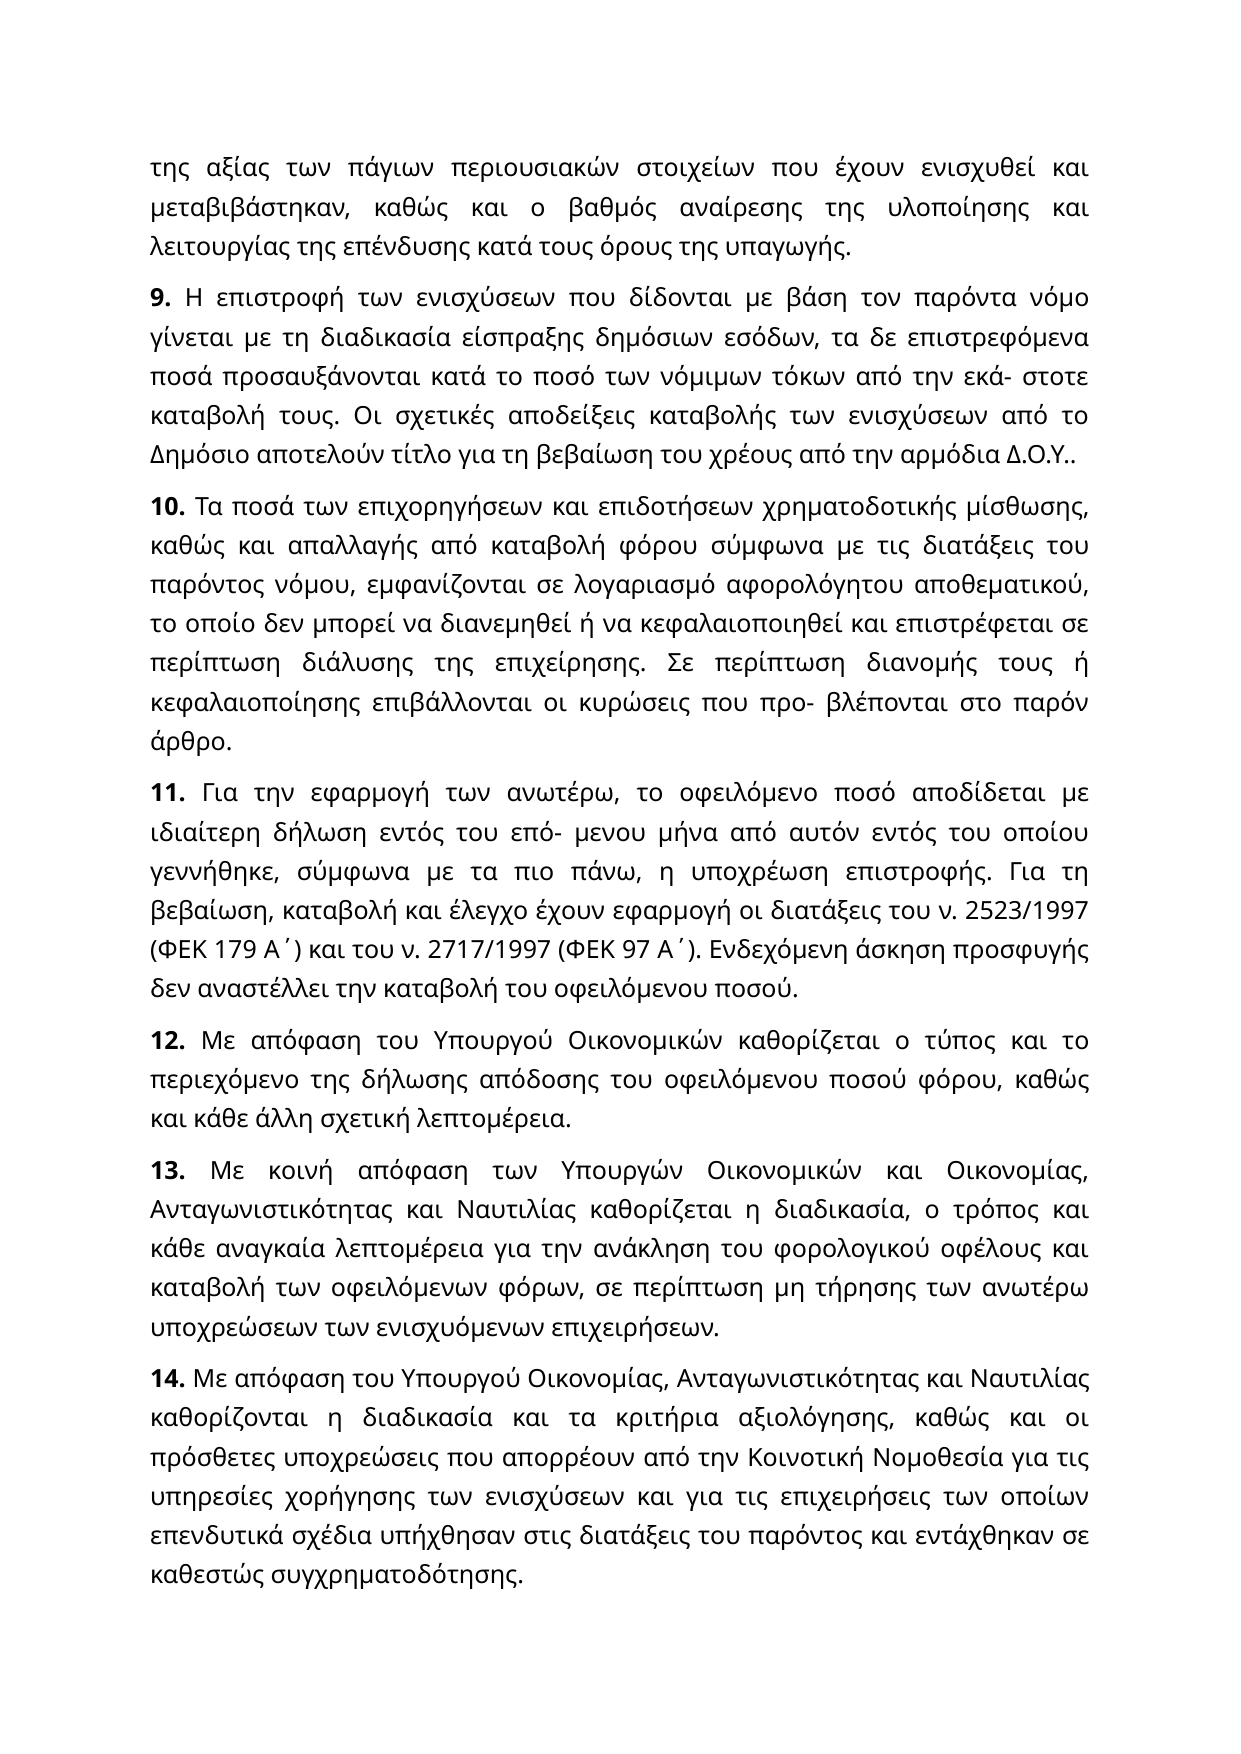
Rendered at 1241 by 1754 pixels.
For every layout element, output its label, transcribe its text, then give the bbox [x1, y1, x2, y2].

text της αξίας των πάγιων περιουσιακών στοιχείων που έχουν ενισχυθεί και μεταβιβάστηκαν, καθώς και ο βαθμός αναίρεσης της υλοποίησης και λειτουργίας της επένδυσης κατά τους όρους της υπαγωγής. [150, 150, 1090, 262]
text 14. Με απόφαση του Υπουργού Οικονομίας, Ανταγωνιστικότητας και Ναυτιλίας καθορίζονται η διαδικασία και τα κριτήρια αξιολόγησης, καθώς και οι πρόσθετες υποχρεώσεις που απορρέουν από την Κοινοτική Νομοθεσία για τις υπηρεσίες χορήγησης των ενισχύσεων και για τις επιχειρήσεις των οποίων επενδυτικά σχέδια υπήχθησαν στις διατάξεις του παρόντος και εντάχθηκαν σε καθεστώς συγχρηματοδότησης. [150, 1361, 1090, 1591]
text 9. Η επιστροφή των ενισχύσεων που δίδονται με βάση τον παρόντα νόμο γίνεται με τη διαδικασία είσπραξης δημόσιων εσόδων, τα δε επιστρεφόμενα ποσά προσαυξάνονται κατά το ποσό των νόμιμων τόκων από την εκά- στοτε καταβολή τους. Οι σχετικές αποδείξεις καταβολής των ενισχύσεων από το Δημόσιο αποτελούν τίτλο για τη βεβαίωση του χρέους από την αρμόδια Δ.Ο.Υ.. [150, 280, 1090, 471]
text 10. Τα ποσά των επιχορηγήσεων και επιδοτήσεων χρηματοδοτικής μίσθωσης, καθώς και απαλλαγής από καταβολή φόρου σύμφωνα με τις διατάξεις του παρόντος νόμου, εμφανίζονται σε λογαριασμό αφορολόγητου αποθεματικού, το οποίο δεν μπορεί να διανεμηθεί ή να κεφαλαιοποιηθεί και επιστρέφεται σε περίπτωση διάλυσης της επιχείρησης. Σε περίπτωση διανομής τους ή κεφαλαιοποίησης επιβάλλονται οι κυρώσεις που προ- βλέπονται στο παρόν άρθρο. [150, 488, 1090, 757]
text 13. Με κοινή απόφαση των Υπουργών Οικονομικών και Οικονομίας, Ανταγωνιστικότητας και Ναυτιλίας καθορίζεται η διαδικασία, ο τρόπος και κάθε αναγκαία λεπτομέρεια για την ανάκληση του φορολογικού οφέλους και καταβολή των οφειλόμενων φόρων, σε περίπτωση μη τήρησης των ανωτέρω υποχρεώσεων των ενισχυόμενων επιχειρήσεων. [150, 1152, 1090, 1343]
text 12. Με απόφαση του Υπουργού Οικονομικών καθορίζεται ο τύπος και το περιεχόμενο της δήλωσης απόδοσης του οφειλόμενου ποσού φόρου, καθώς και κάθε άλλη σχετική λεπτομέρεια. [150, 1022, 1090, 1135]
text 11. Για την εφαρμογή των ανωτέρω, το οφειλόμενο ποσό αποδίδεται με ιδιαίτερη δήλωση εντός του επό- μενου μήνα από αυτόν εντός του οποίου γεννήθηκε, σύμφωνα με τα πιο πάνω, η υποχρέωση επιστροφής. Για τη βεβαίωση, καταβολή και έλεγχο έχουν εφαρμογή οι διατάξεις του ν. 2523/1997 (ΦΕΚ 179 Α΄) και του ν. 2717/1997 (ΦΕΚ 97 Α΄). Ενδεχόμενη άσκηση προσφυγής δεν αναστέλλει την καταβολή του οφειλόμενου ποσού. [150, 775, 1090, 1005]
